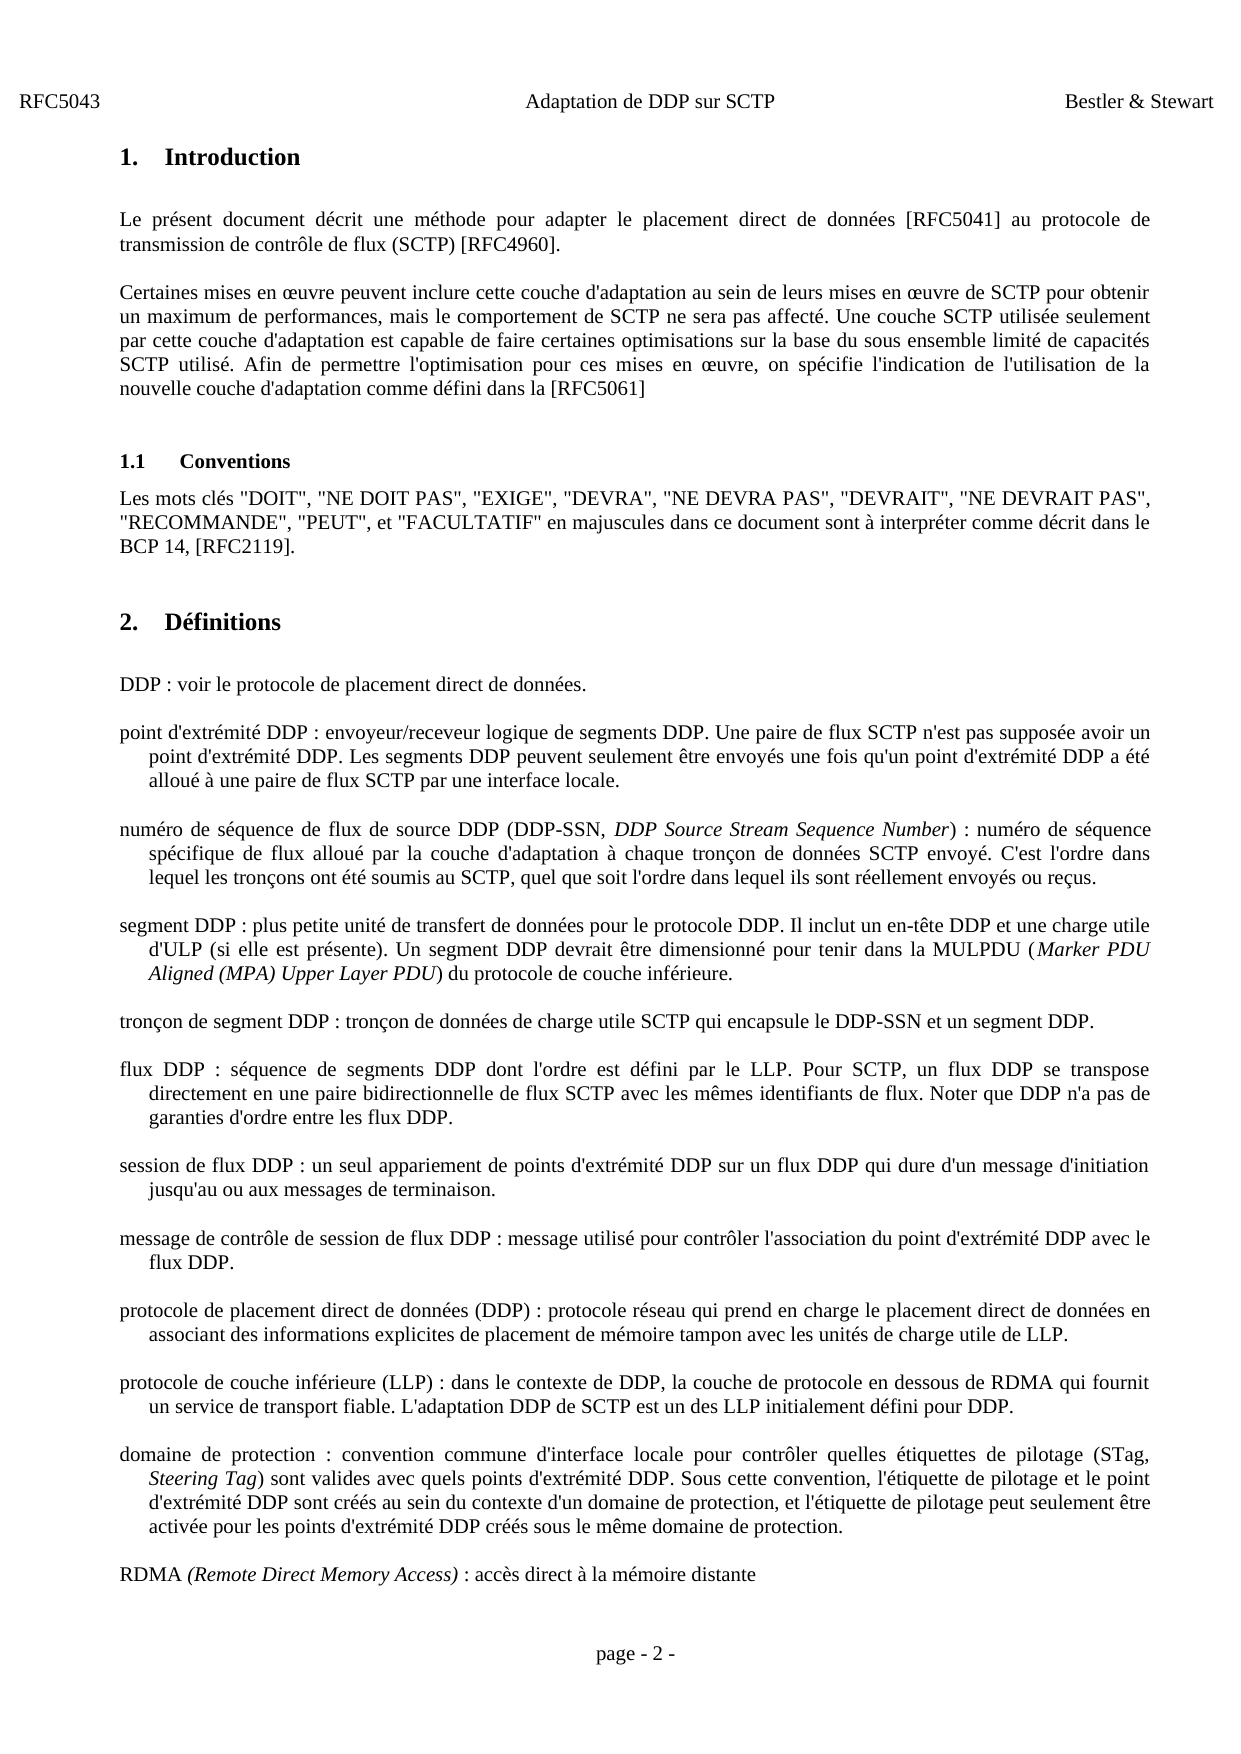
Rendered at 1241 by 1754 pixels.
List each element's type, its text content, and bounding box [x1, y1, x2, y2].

text numéro de séquence de flux de source DDP (DDP-SSN, DDP Source Stream Sequence Number) : numéro de séquence spécifique de flux alloué par la couche d'adaptation à chaque tronçon de données SCTP envoyé. C'est l'ordre dans lequel les tronçons ont été soumis au SCTP, quel que soit l'ordre dans lequel ils sont réellement envoyés ou reçus. [119, 816, 1152, 889]
text Les mots clés "DOIT", "NE DOIT PAS", "EXIGE", "DEVRA", "NE DEVRA PAS", "DEVRAIT", "NE DEVRAIT PAS", "RECOMMANDE", "PEUT", et "FACULTATIF" en majuscules dans ce document sont à interpréter comme décrit dans le BCP 14, [RFC2119]. [119, 486, 1152, 558]
text segment DDP : plus petite unité de transfert de données pour le protocole DDP. Il inclut un en-tête DDP et une charge utile d'ULP (si elle est présente). Un segment DDP devrait être dimensionné pour tenir dans la MULPDU (Marker PDU Aligned (MPA) Upper Layer PDU) du protocole de couche inférieure. [119, 913, 1152, 985]
text DDP : voir le protocole de placement direct de données. [119, 672, 1152, 696]
text RDMA (Remote Direct Memory Access) : accès direct à la mémoire distante [119, 1562, 1152, 1586]
text flux DDP : séquence de segments DDP dont l'ordre est défini par le LLP. Pour SCTP, un flux DDP se transpose directement en une paire bidirectionnelle de flux SCTP avec les mêmes identifiants de flux. Noter que DDP n'a pas de garanties d'ordre entre les flux DDP. [119, 1057, 1152, 1129]
text session de flux DDP : un seul appariement de points d'extrémité DDP sur un flux DDP qui dure d'un message d'initiation jusqu'au ou aux messages de terminaison. [119, 1153, 1152, 1201]
subtitle 1.1 Conventions [119, 449, 1152, 473]
text protocole de placement direct de données (DDP) : protocole réseau qui prend en charge le placement direct de données en associant des informations explicites de placement de mémoire tampon avec les unités de charge utile de LLP. [119, 1298, 1152, 1346]
text point d'extrémité DDP : envoyeur/receveur logique de segments DDP. Une paire de flux SCTP n'est pas supposée avoir un point d'extrémité DDP. Les segments DDP peuvent seulement être envoyés une fois qu'un point d'extrémité DDP a été alloué à une paire de flux SCTP par une interface locale. [119, 720, 1152, 792]
text Le présent document décrit une méthode pour adapter le placement direct de données [RFC5041] au protocole de transmission de contrôle de flux (SCTP) [RFC4960]. [119, 207, 1152, 256]
text message de contrôle de session de flux DDP : message utilisé pour contrôler l'association du point d'extrémité DDP avec le flux DDP. [119, 1226, 1152, 1274]
text domaine de protection : convention commune d'interface locale pour contrôler quelles étiquettes de pilotage (STag, Steering Tag) sont valides avec quels points d'extrémité DDP. Sous cette convention, l'étiquette de pilotage et le point d'extrémité DDP sont créés au sein du contexte d'un domaine de protection, et l'étiquette de pilotage peut seulement être activée pour les points d'extrémité DDP créés sous le même domaine de protection. [119, 1442, 1152, 1538]
text Certaines mises en œuvre peuvent inclure cette couche d'adaptation au sein de leurs mises en œuvre de SCTP pour obtenir un maximum de performances, mais le comportement de SCTP ne sera pas affecté. Une couche SCTP utilisée seulement par cette couche d'adaptation est capable de faire certaines optimisations sur la base du sous ensemble limité de capacités SCTP utilisé. Afin de permettre l'optimisation pour ces mises en œuvre, on spécifie l'indication de l'utilisation de la nouvelle couche d'adaptation comme défini dans la [RFC5061] [119, 279, 1152, 400]
text tronçon de segment DDP : tronçon de données de charge utile SCTP qui encapsule le DDP-SSN et un segment DDP. [119, 1009, 1152, 1033]
subtitle 1. Introduction [119, 142, 1152, 171]
subtitle 2. Définitions [119, 607, 1152, 636]
text protocole de couche inférieure (LLP) : dans le contexte de DDP, la couche de protocole en dessous de RDMA qui fournit un service de transport fiable. L'adaptation DDP de SCTP est un des LLP initialement défini pour DDP. [119, 1370, 1152, 1418]
